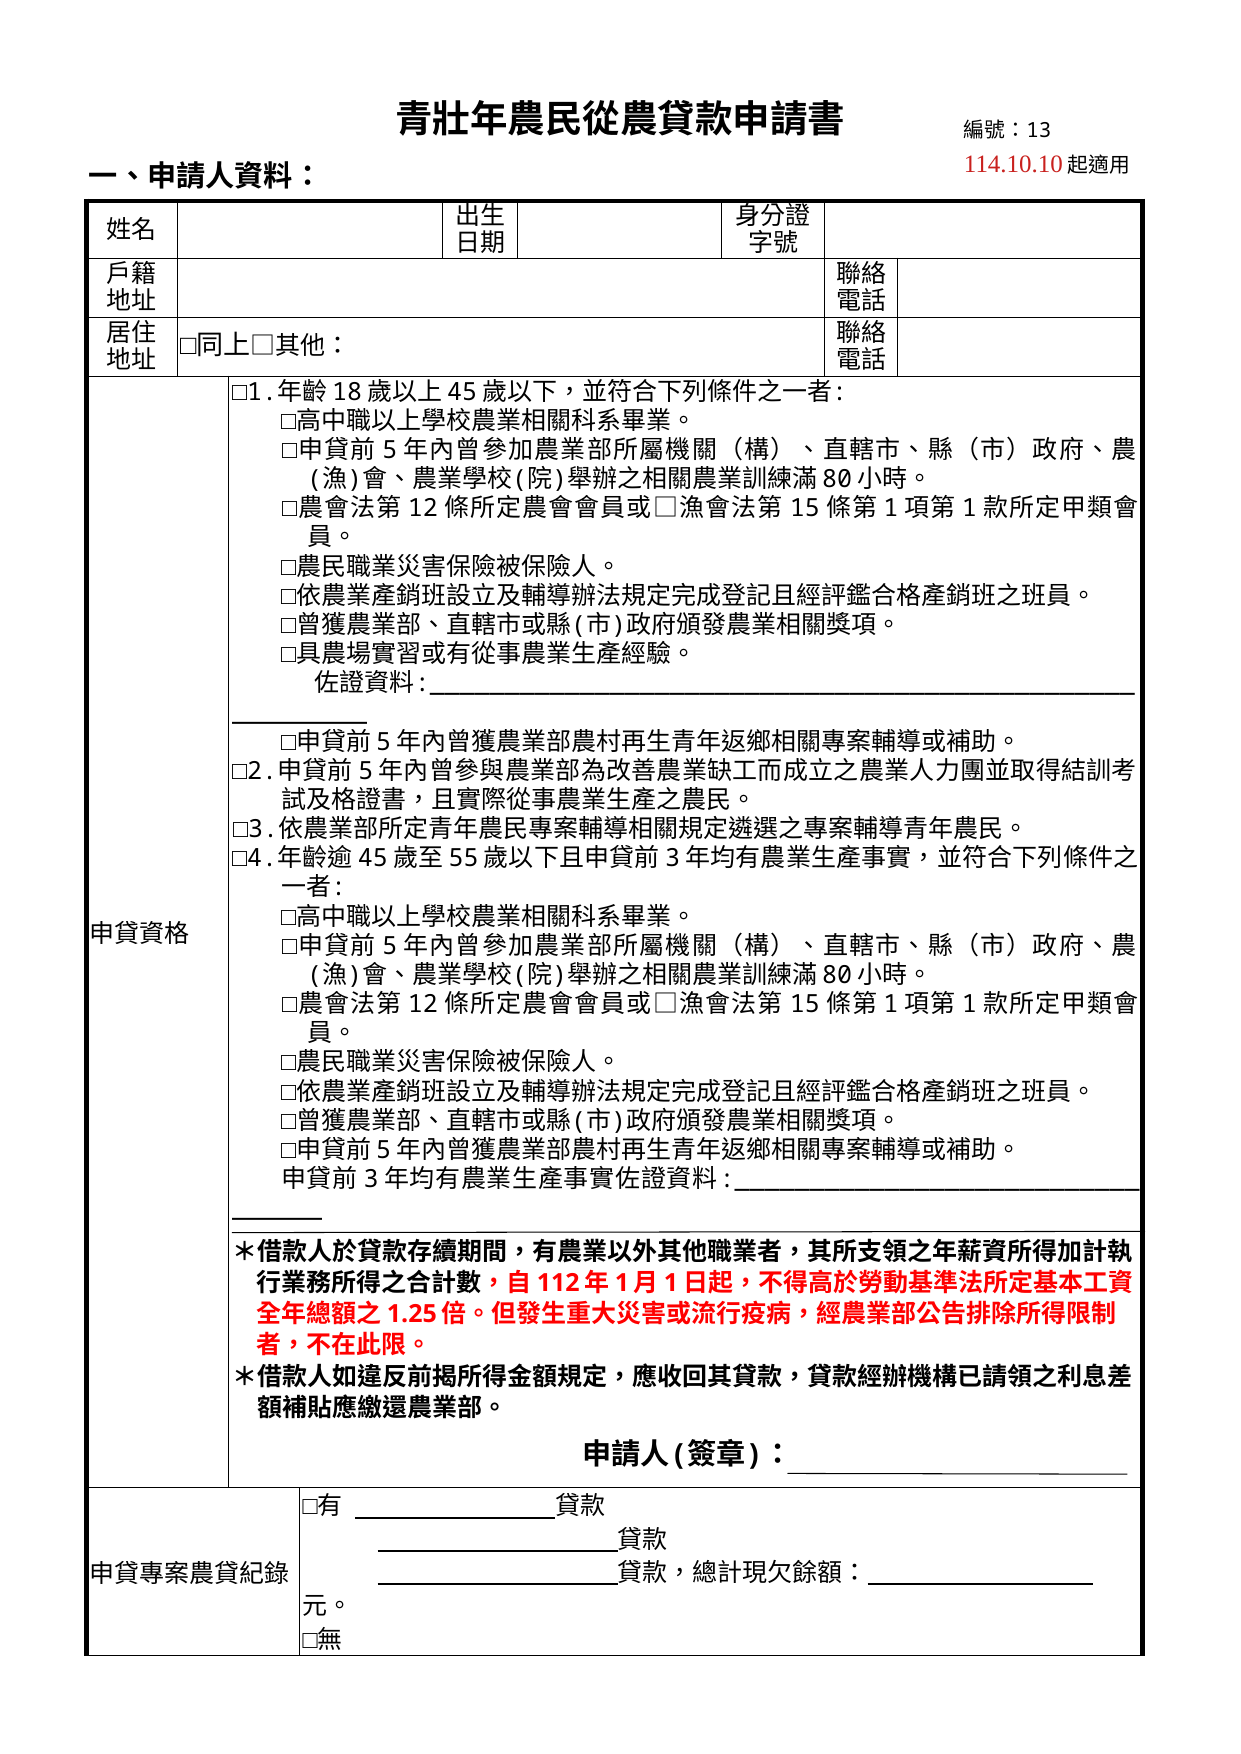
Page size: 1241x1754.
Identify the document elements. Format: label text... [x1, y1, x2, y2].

table_cell [178, 259, 824, 317]
text 一、申請人資料： [89, 163, 1152, 192]
table_cell □同上□其他： [178, 318, 824, 376]
text 114.10.10起適用 [964, 148, 1149, 173]
table_cell 居住 地址 [89, 318, 177, 376]
table_cell 聯絡電話 [825, 259, 897, 317]
table_header [825, 203, 1140, 257]
text 編號：13 [964, 113, 1149, 144]
table_cell 戶籍 地址 [89, 259, 177, 317]
table_cell □1.年齡18歲以上45歲以下，並符合下列條件之一者: □高中職以上學校農業相關科系畢業。 □申貸前5年內曾參加農業部所屬機關（構）、直轄市、縣（市）政府、農(漁)會、農業學校(院)舉辦之相關農業訓練滿80小時。 □農會法第12條所定農會會員或□漁會法第15條第1項第1款所定甲類會員。 □農民職業災害保險被保險人。 □依農業產銷班設立及輔導辦法規定完成登記且經評鑑合格產銷班之班員。 □曾獲農業部、直轄市或縣(市)政府頒發農業相關獎項。 □具農場實習或有從事農業生產經驗。 佐證資料:________________________________________________________ □申貸前5年內曾獲農業部農村再生青年返鄉相關專案輔導或補助。 □2.申貸前5年內曾參與農業部為改善農業缺工而成立之農業人力團並取得結訓考試及格證書，且實際從事農業生產之農民。 □3.依農業部所定青年農民專案輔導相關規定遴選之專案輔導青年農民。 □4.年齡逾45歲至55歲以下且申貸前3年均有農業生產事實，並符合下列條件之一者: □高中職以上學校農業相關科系畢業。 □申貸前5年內曾參加農業部所屬機關（構）、直轄市、縣（市）政府、農(漁)會、農業學校(院)舉辦之相關農業訓練滿80小時。 □農會法第12條所定農會會員或□漁會法第15條第1項第1款所定甲類會員。 □農民職業災害保險被保險人。 □依農業產銷班設立及輔導辦法規定完成登記且經評鑑合格產銷班之班員。 □曾獲農業部、直轄市或縣(市)政府頒發農業相關獎項。 □申貸前5年內曾獲農業部農村再生青年返鄉相關專案輔導或補助。 申貸前3年均有農業生產事實佐證資料:_________________________________ ＊借款人於貸款存續期間，有農業以外其他職業者，其所支領之年薪資所得加計執行業務所得之合計數，自112年1月1日起，不得高於勞動基準法所定基本工資全年總額之1.25倍。但發生重大災害或流行疫病，經農業部公告排除所得限制者，不在此限。 ＊借款人如違反前揭所得金額規定，應收回其貸款，貸款經辦機構已請領之利息差額補貼應繳還農業部。 申請人(簽章)： [229, 377, 1140, 1487]
table_cell 申貸專案農貸紀錄 [89, 1488, 299, 1655]
text 青壯年農民從農貸款申請書 [89, 89, 1164, 181]
table_cell [898, 259, 1140, 317]
table_header [178, 203, 442, 257]
table_header 身分證 字號 [722, 203, 824, 257]
table_cell □有 貸款 貸款 貸款，總計現欠餘額： 元。 □無 [300, 1488, 1140, 1655]
table_cell 聯絡電話 [825, 318, 897, 376]
table_cell [898, 318, 1140, 376]
table_header [518, 203, 721, 257]
table_header 出生日期 [443, 203, 517, 257]
table_cell 申貸資格 [89, 377, 228, 1487]
table_header 姓名 [89, 203, 177, 257]
